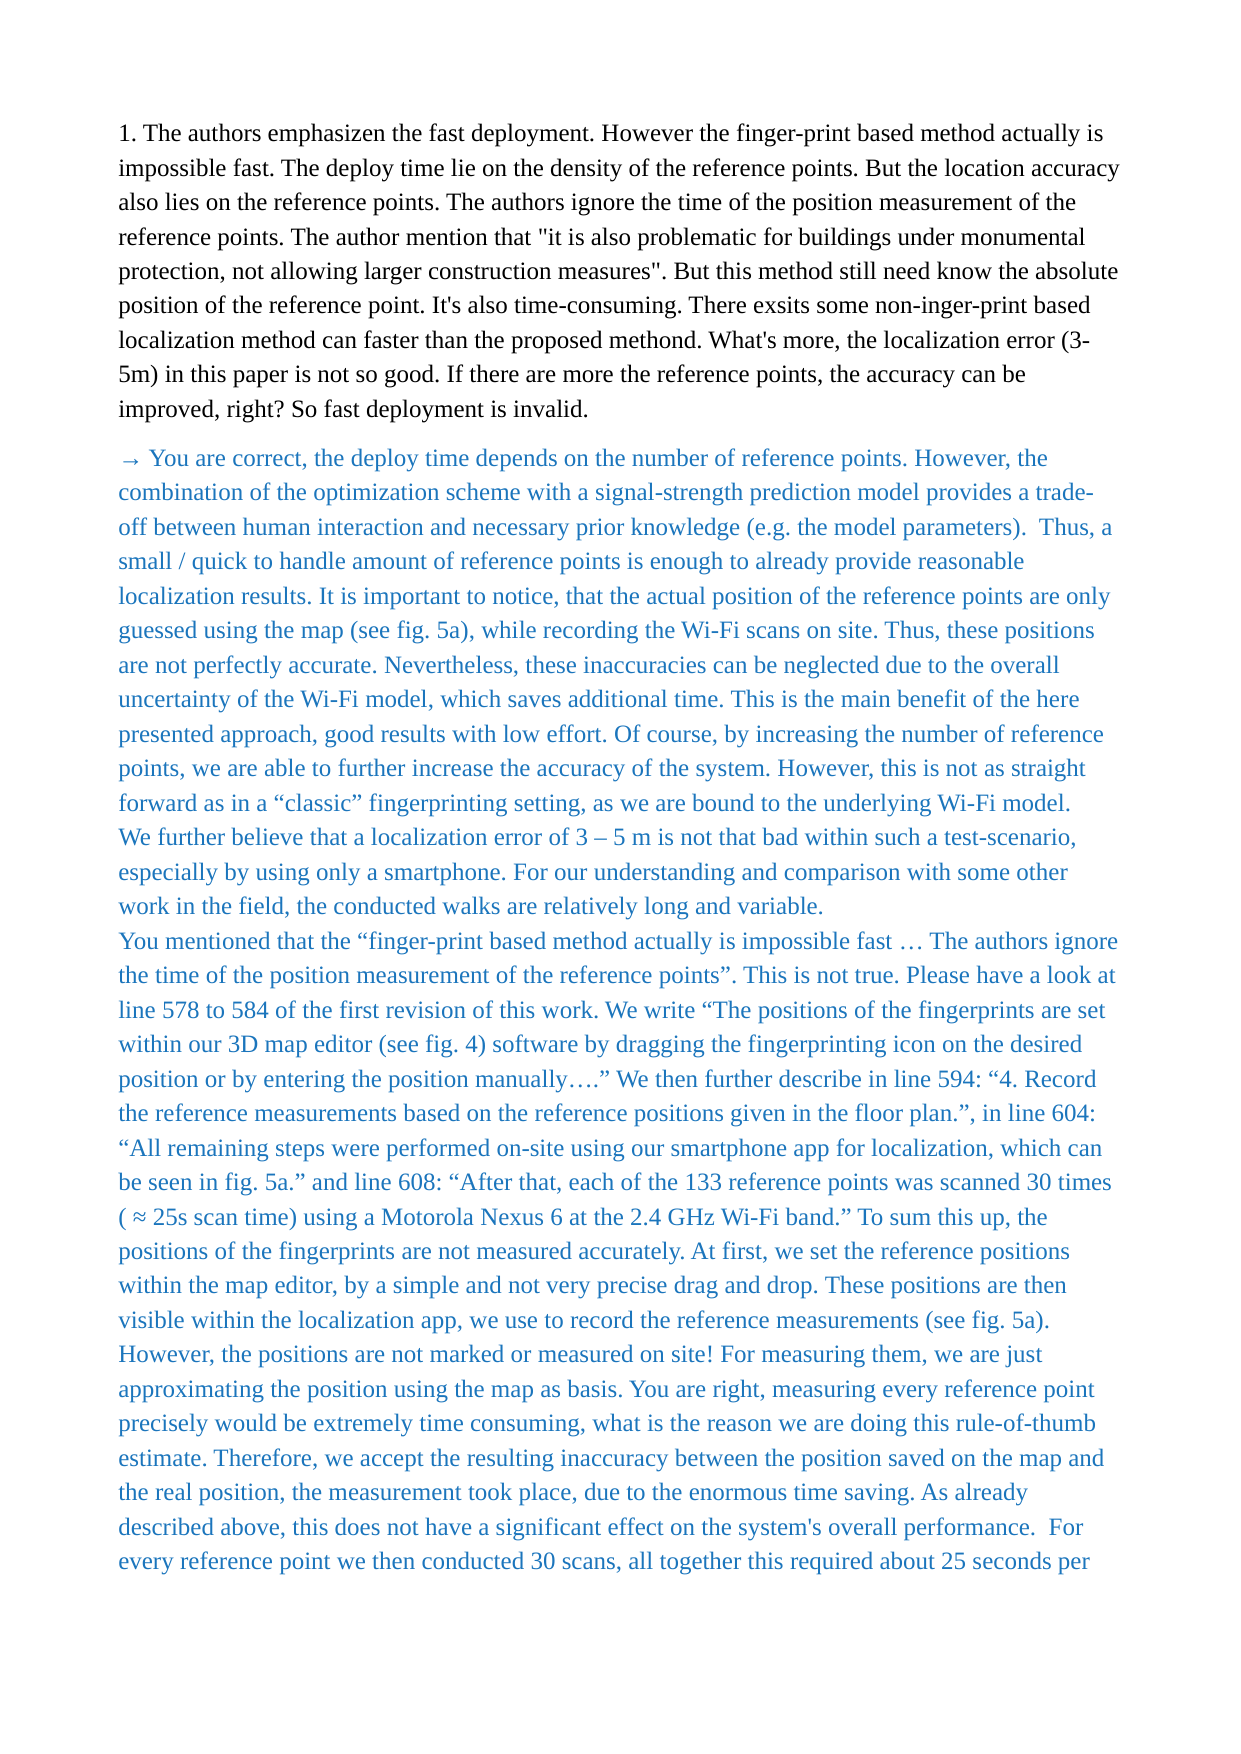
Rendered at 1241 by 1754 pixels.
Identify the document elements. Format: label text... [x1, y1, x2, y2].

text → You are correct, the deploy time depends on the number of reference points. However, the combination of the optimization scheme with a signal-strength prediction model provides a trade-off between human interaction and necessary prior knowledge (e.g. the model parameters). Thus, a small / quick to handle amount of reference points is enough to already provide reasonable localization results. It is important to notice, that the actual position of the reference points are only guessed using the map (see fig. 5a), while recording the Wi-Fi scans on site. Thus, these positions are not perfectly accurate. Nevertheless, these inaccuracies can be neglected due to the overall uncertainty of the Wi-Fi model, which saves additional time. This is the main benefit of the here presented approach, good results with low effort. Of course, by increasing the number of reference points, we are able to further increase the accuracy of the system. However, this is not as straight forward as in a “classic” fingerprinting setting, as we are bound to the underlying Wi-Fi model. We further believe that a localization error of 3 – 5 m is not that bad within such a test-scenario, especially by using only a smartphone. For our understanding and comparison with some other work in the field, the conducted walks are relatively long and variable. You mentioned that the “finger-print based method actually is impossible fast … The authors ignore the time of the position measurement of the reference points”. This is not true. Please have a look at line 578 to 584 of the first revision of this work. We write “The positions of the fingerprints are set within our 3D map editor (see fig. 4) software by dragging the fingerprinting icon on the desired position or by entering the position manually….” We then further describe in line 594: “4. Record the reference measurements based on the reference positions given in the floor plan.”, in line 604: “All remaining steps were performed on-site using our smartphone app for localization, which can be seen in fig. 5a.” and line 608: “After that, each of the 133 reference points was scanned 30 times ( ≈ 25s scan time) using a Motorola Nexus 6 at the 2.4 GHz Wi-Fi band.” To sum this up, the positions of the fingerprints are not measured accurately. At first, we set the reference positions within the map editor, by a simple and not very precise drag and drop. These positions are then visible within the localization app, we use to record the reference measurements (see fig. 5a). However, the positions are not marked or measured on site! For measuring them, we are just approximating the position using the map as basis. You are right, measuring every reference point precisely would be extremely time consuming, what is the reason we are doing this rule-of-thumb estimate. Therefore, we accept the resulting inaccuracy between the position saved on the map and the real position, the measurement took place, due to the enormous time saving. As already described above, this does not have a significant effect on the system's overall performance. For every reference point we then conducted 30 scans, all together this required about 25 seconds per [118, 443, 1122, 1575]
text 1. The authors emphasizen the fast deployment. However the finger-print based method actually is impossible fast. The deploy time lie on the density of the reference points. But the location accuracy also lies on the reference points. The authors ignore the time of the position measurement of the reference points. The author mention that "it is also problematic for buildings under monumental protection, not allowing larger construction measures". But this method still need know the absolute position of the reference point. It's also time-consuming. There exsits some non-inger-print based localization method can faster than the proposed methond. What's more, the localization error (3-5m) in this paper is not so good. If there are more the reference points, the accuracy can be improved, right? So fast deployment is invalid. [118, 118, 1122, 423]
